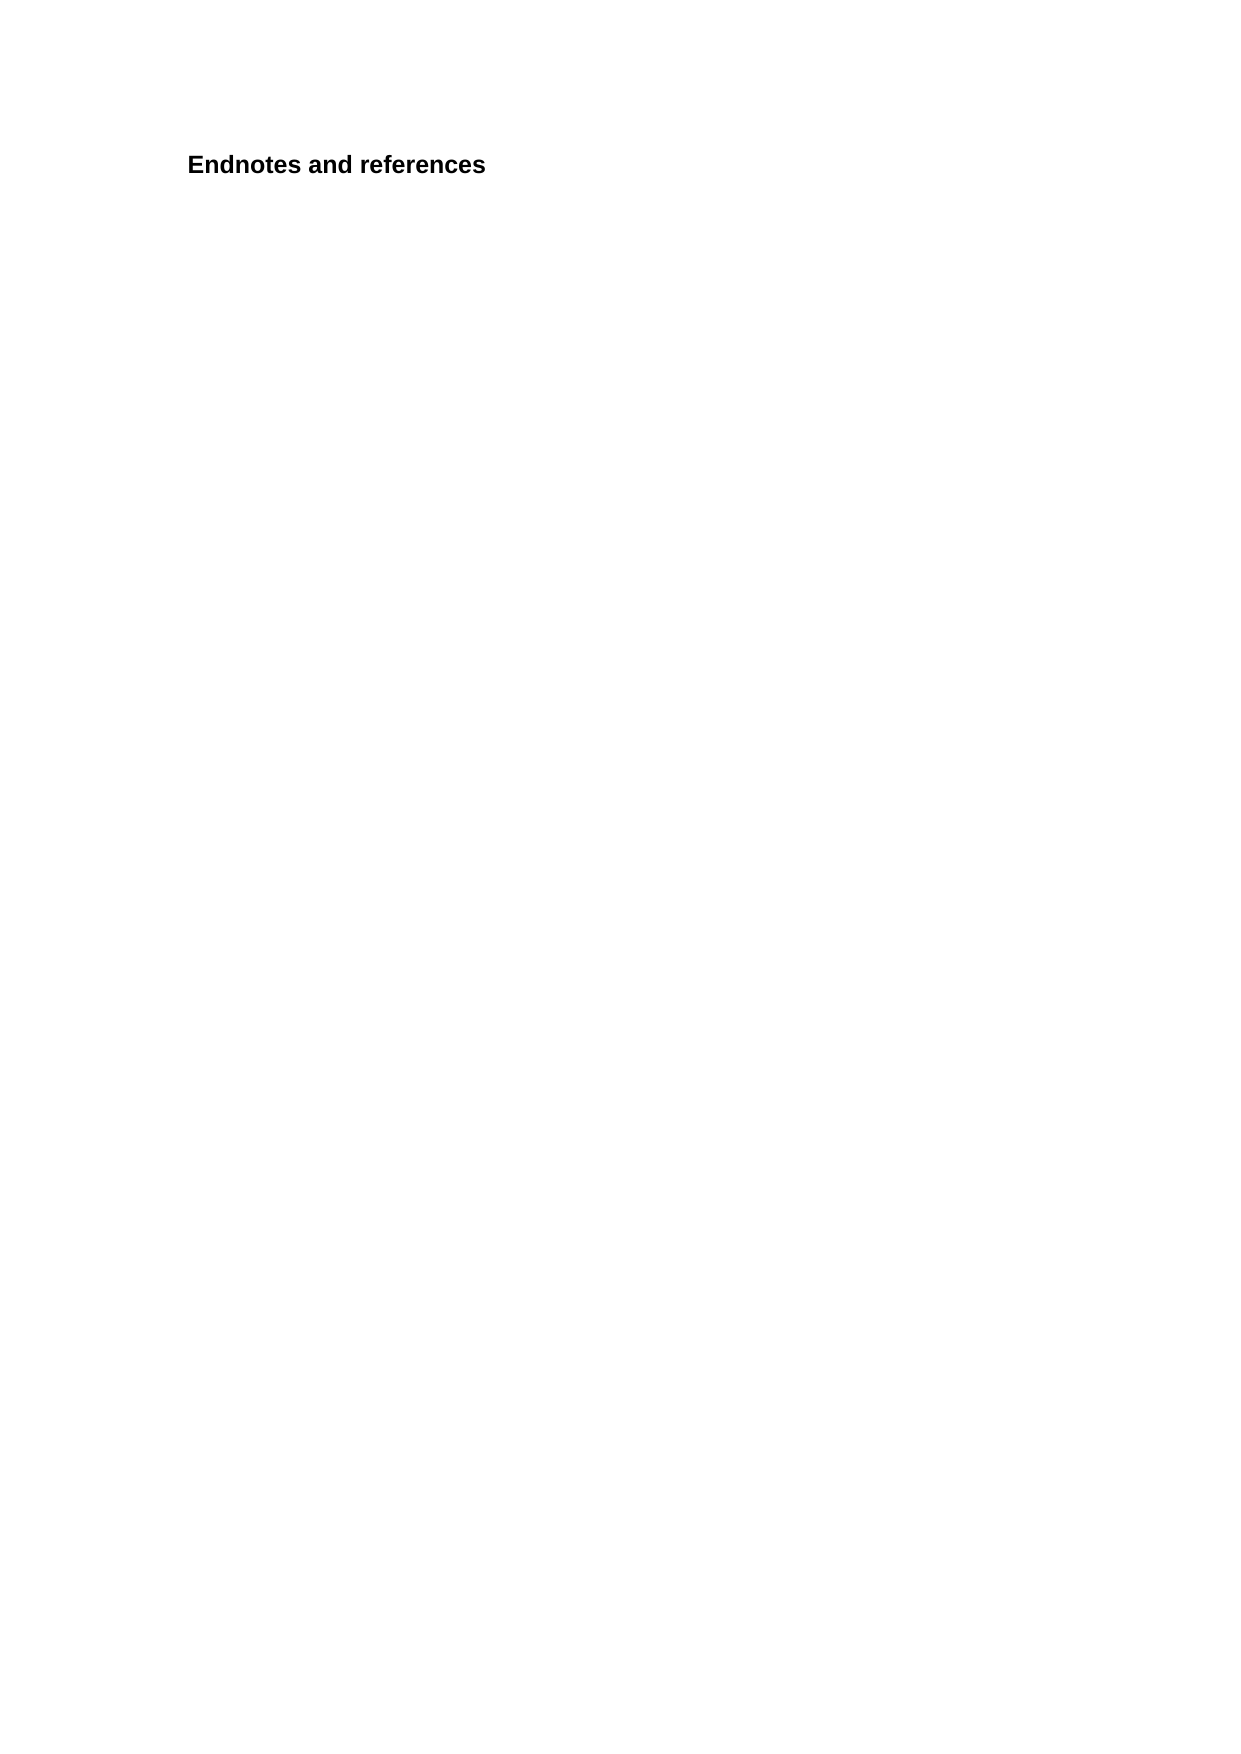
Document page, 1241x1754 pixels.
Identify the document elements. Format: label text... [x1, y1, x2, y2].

text Endnotes and references [187, 150, 1053, 179]
